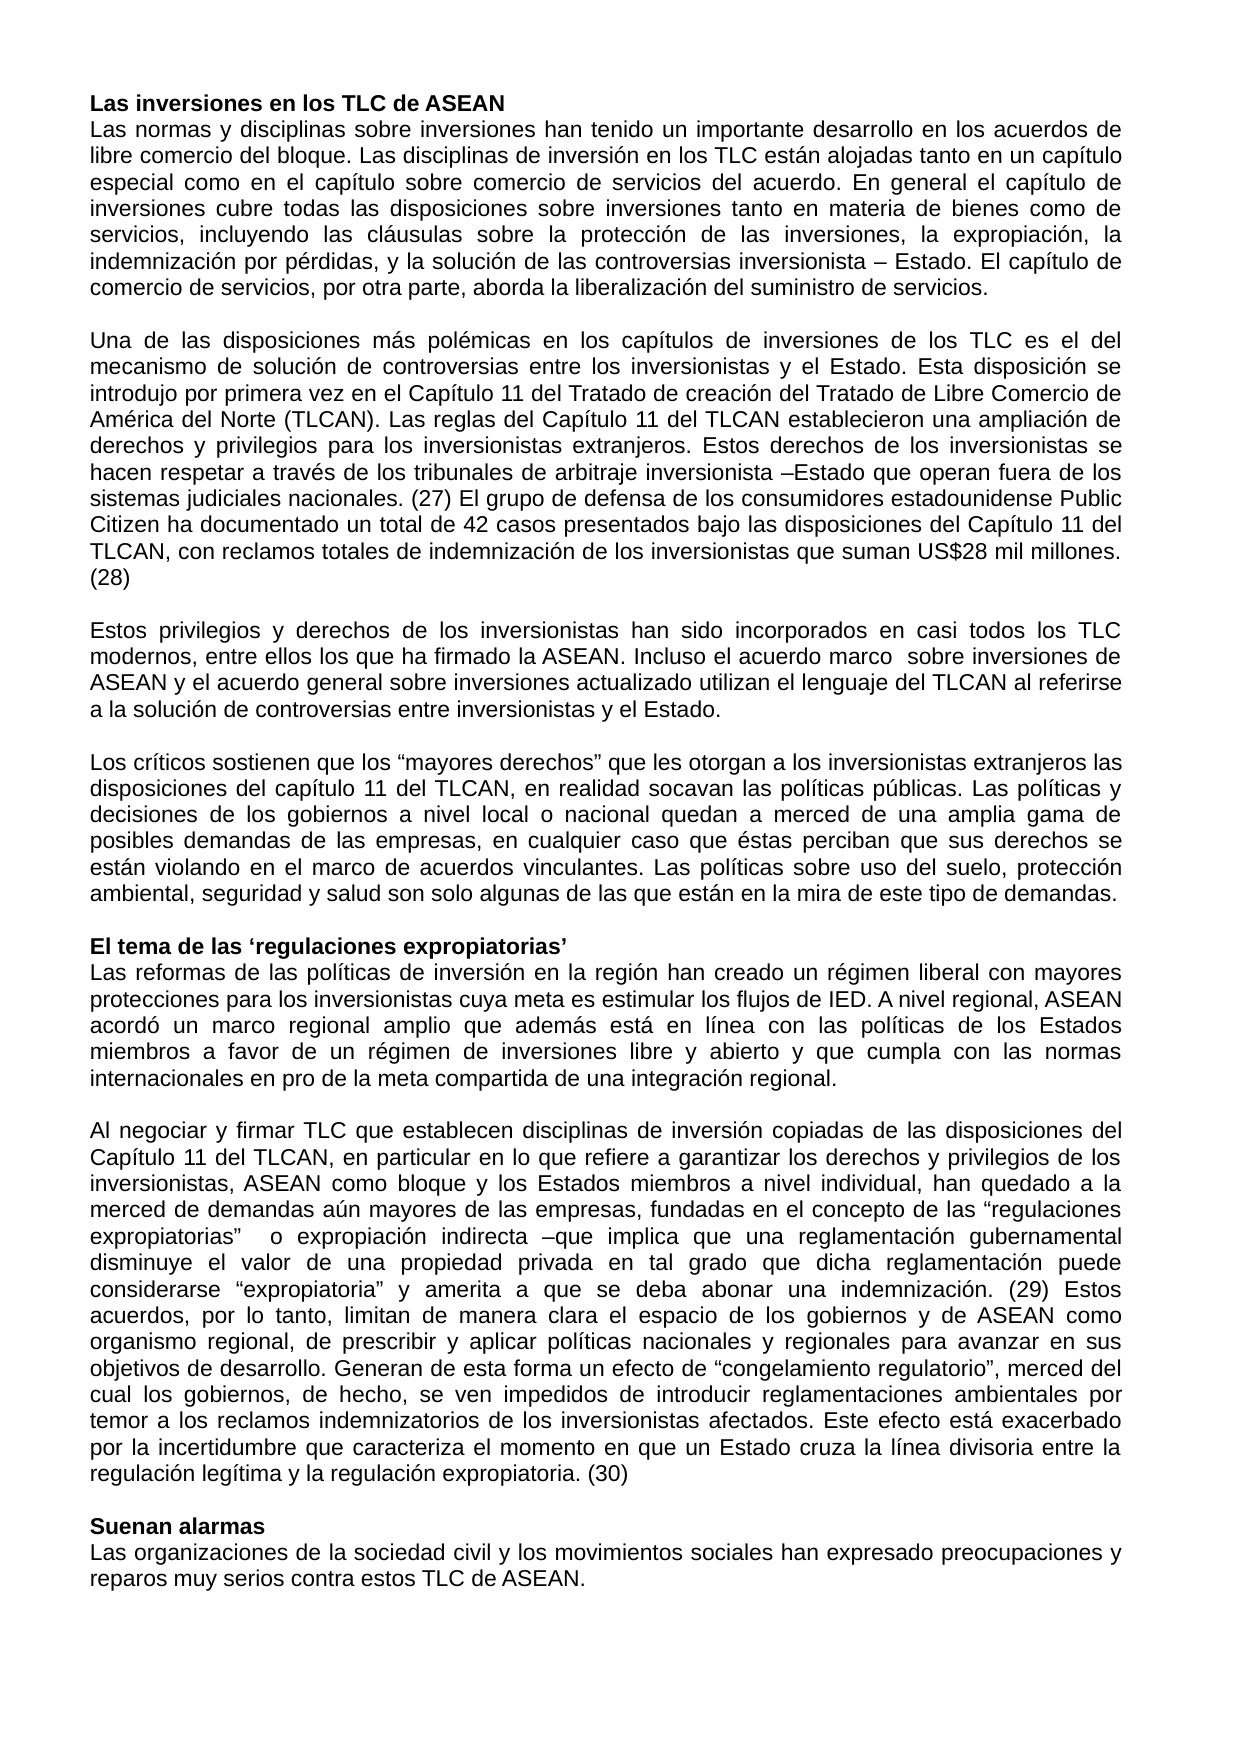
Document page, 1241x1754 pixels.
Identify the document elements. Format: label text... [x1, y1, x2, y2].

text Al negociar y firmar TLC que establecen disciplinas de inversión copiadas de las disposiciones del Capítulo 11 del TLCAN, en particular en lo que refiere a garantizar los derechos y privilegios de los inversionistas, ASEAN como bloque y los Estados miembros a nivel individual, han quedado a la merced de demandas aún mayores de las empresas, fundadas en el concepto de las “regulaciones expropiatorias” o expropiación indirecta –que implica que una reglamentación gubernamental disminuye el valor de una propiedad privada en tal grado que dicha reglamentación puede considerarse “expropiatoria” y amerita a que se deba abonar una indemnización. (29) Estos acuerdos, por lo tanto, limitan de manera clara el espacio de los gobiernos y de ASEAN como organismo regional, de prescribir y aplicar políticas nacionales y regionales para avanzar en sus objetivos de desarrollo. Generan de esta forma un efecto de “congelamiento regulatorio”, merced del cual los gobiernos, de hecho, se ven impedidos de introducir reglamentaciones ambientales por temor a los reclamos indemnizatorios de los inversionistas afectados. Este efecto está exacerbado por la incertidumbre que caracteriza el momento en que un Estado cruza la línea divisoria entre la regulación legítima y la regulación expropiatoria. (30) [89, 1117, 1123, 1486]
text Una de las disposiciones más polémicas en los capítulos de inversiones de los TLC es el del mecanismo de solución de controversias entre los inversionistas y el Estado. Esta disposición se introdujo por primera vez en el Capítulo 11 del Tratado de creación del Tratado de Libre Comercio de América del Norte (TLCAN). Las reglas del Capítulo 11 del TLCAN establecieron una ampliación de derechos y privilegios para los inversionistas extranjeros. Estos derechos de los inversionistas se hacen respetar a través de los tribunales de arbitraje inversionista –Estado que operan fuera de los sistemas judiciales nacionales. (27) El grupo de defensa de los consumidores estadounidense Public Citizen ha documentado un total de 42 casos presentados bajo las disposiciones del Capítulo 11 del TLCAN, con reclamos totales de indemnización de los inversionistas que suman US$28 mil millones. (28) [89, 327, 1123, 590]
text Los críticos sostienen que los “mayores derechos” que les otorgan a los inversionistas extranjeros las disposiciones del capítulo 11 del TLCAN, en realidad socavan las políticas públicas. Las políticas y decisiones de los gobiernos a nivel local o nacional quedan a merced de una amplia gama de posibles demandas de las empresas, en cualquier caso que éstas perciban que sus derechos se están violando en el marco de acuerdos vinculantes. Las políticas sobre uso del suelo, protección ambiental, seguridad y salud son solo algunas de las que están en la mira de este tipo de demandas. [89, 748, 1123, 907]
text Las organizaciones de la sociedad civil y los movimientos sociales han expresado preocupaciones y reparos muy serios contra estos TLC de ASEAN. [89, 1539, 1123, 1592]
text El tema de las ‘regulaciones expropiatorias’ [89, 933, 1123, 959]
text Las normas y disciplinas sobre inversiones han tenido un importante desarrollo en los acuerdos de libre comercio del bloque. Las disciplinas de inversión en los TLC están alojadas tanto en un capítulo especial como en el capítulo sobre comercio de servicios del acuerdo. En general el capítulo de inversiones cubre todas las disposiciones sobre inversiones tanto en materia de bienes como de servicios, incluyendo las cláusulas sobre la protección de las inversiones, la expropiación, la indemnización por pérdidas, y la solución de las controversias inversionista – Estado. El capítulo de comercio de servicios, por otra parte, aborda la liberalización del suministro de servicios. [89, 116, 1123, 300]
text Suenan alarmas [89, 1513, 1123, 1539]
text Las inversiones en los TLC de ASEAN [89, 89, 1123, 116]
text Estos privilegios y derechos de los inversionistas han sido incorporados en casi todos los TLC modernos, entre ellos los que ha firmado la ASEAN. Incluso el acuerdo marco sobre inversiones de ASEAN y el acuerdo general sobre inversiones actualizado utilizan el lenguaje del TLCAN al referirse a la solución de controversias entre inversionistas y el Estado. [89, 617, 1123, 722]
text Las reformas de las políticas de inversión en la región han creado un régimen liberal con mayores protecciones para los inversionistas cuya meta es estimular los flujos de IED. A nivel regional, ASEAN acordó un marco regional amplio que además está en línea con las políticas de los Estados miembros a favor de un régimen de inversiones libre y abierto y que cumpla con las normas internacionales en pro de la meta compartida de una integración regional. [89, 959, 1123, 1091]
